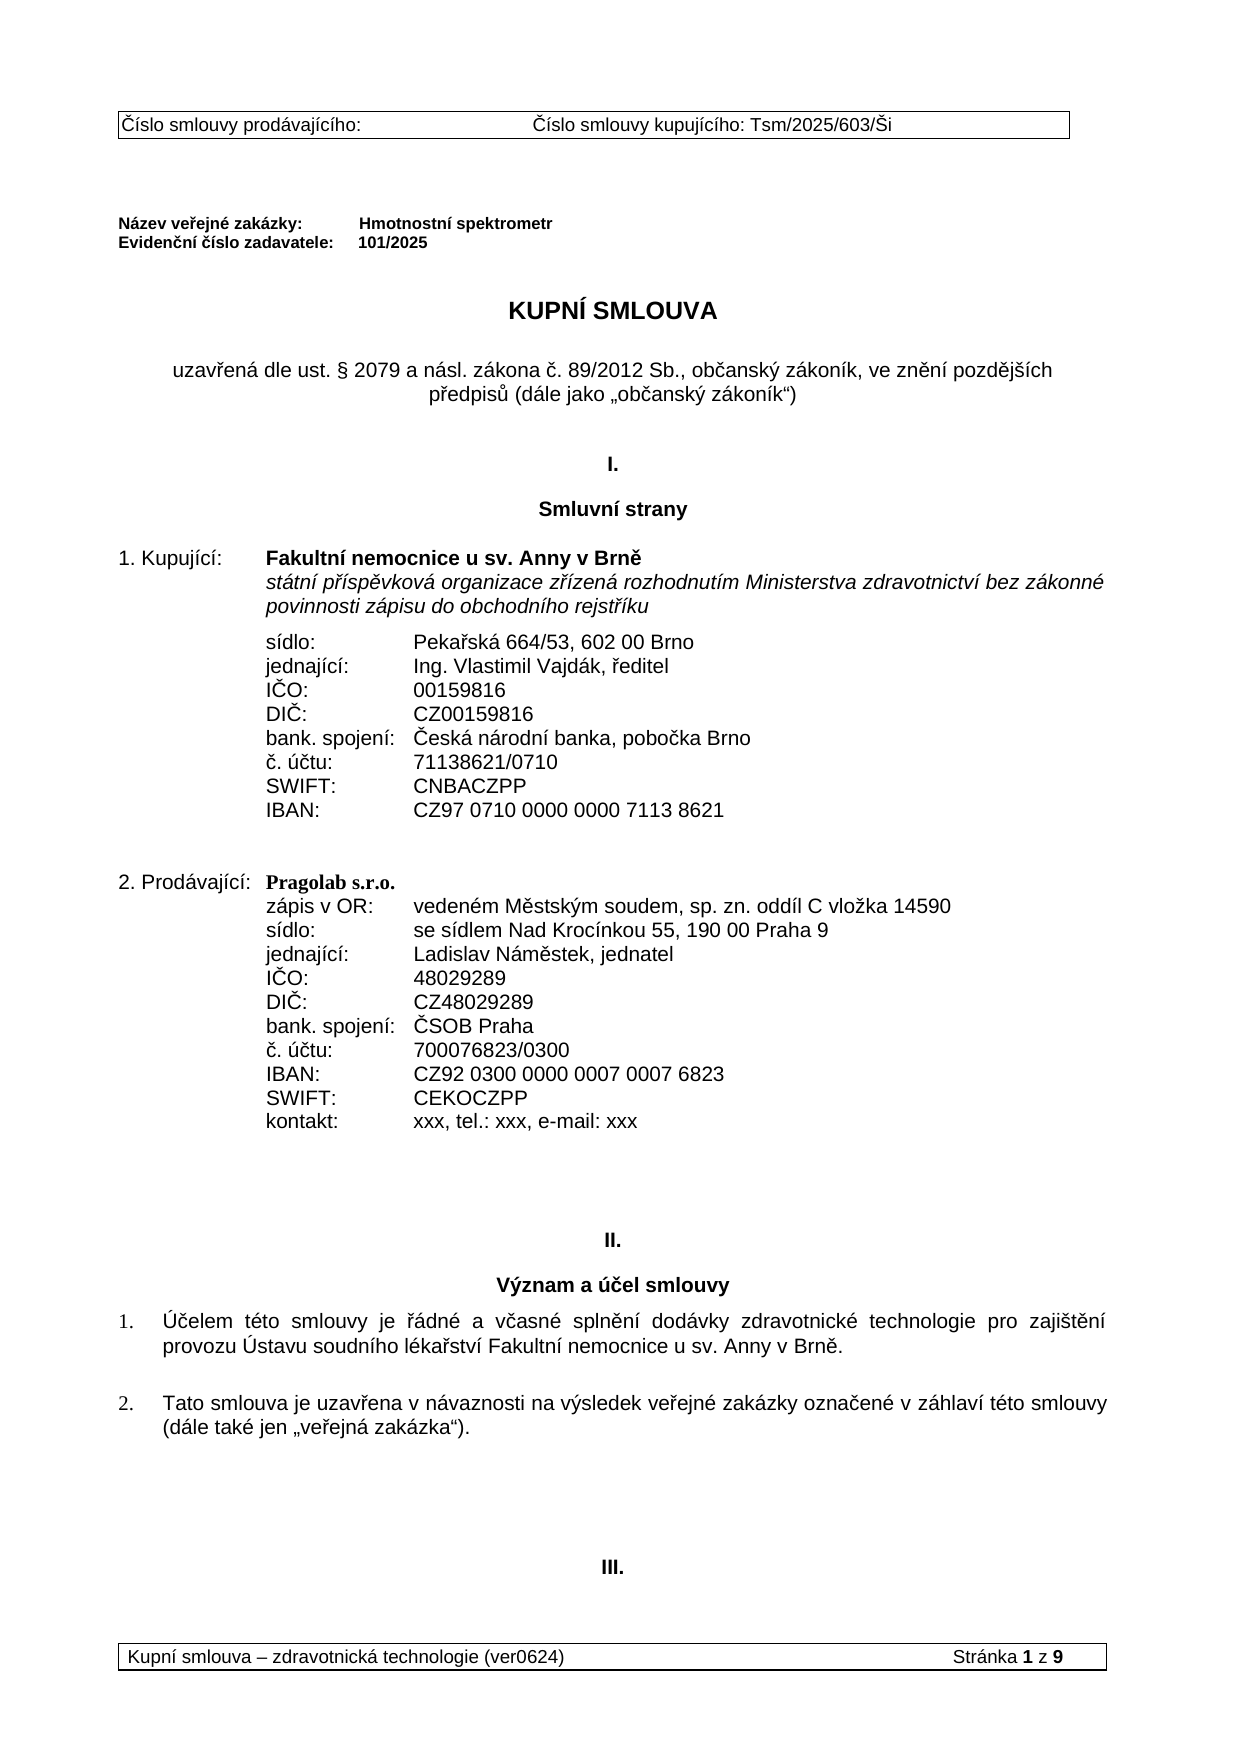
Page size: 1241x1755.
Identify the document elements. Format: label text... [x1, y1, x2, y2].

text Číslo smlouvy prodávajícího: Číslo smlouvy kupujícího: Tsm/2025/603/Ši [119, 112, 1069, 138]
text DIČ: CZ48029289 [192, 989, 1107, 1013]
text DIČ: CZ00159816 [192, 702, 1107, 726]
text SWIFT: CEKOCZPP [192, 1085, 1107, 1109]
text sídlo: Pekařská 664/53, 602 00 Brno [192, 630, 1107, 654]
text bank. spojení: ČSOB Praha [192, 1013, 1107, 1037]
text sídlo: se sídlem Nad Krocínkou 55, 190 00 Praha 9 [192, 918, 1107, 942]
text SWIFT: CNBACZPP [192, 774, 1107, 798]
text KUPNÍ SMLOUVA [118, 296, 1107, 325]
text č. účtu: 700076823/0300 [192, 1037, 1107, 1061]
subtitle Smluvní strany [118, 497, 1107, 521]
text IBAN: CZ92 0300 0000 0007 0007 6823 [192, 1061, 1107, 1085]
text zápis v OR: vedeném Městským soudem, sp. zn. oddíl C vložka 14590 [192, 894, 1107, 918]
text I. [118, 452, 1107, 476]
list Tato smlouva je uzavřena v návaznosti na výsledek veřejné zakázky označené v záhlaví této smlouvy (dále také jen „veřejná zakázka“). [118, 1391, 1107, 1439]
text IČO: 00159816 [192, 678, 1107, 702]
text IČO: 48029289 [192, 966, 1107, 989]
text Název veřejné zakázky: Hmotnostní spektrometr [118, 213, 1107, 233]
text II. [118, 1228, 1107, 1252]
text jednající: Ladislav Náměstek, jednatel [192, 942, 1107, 966]
text uzavřená dle ust. § 2079 a násl. zákona č. 89/2012 Sb., občanský zákoník, ve znění pozdějších předpisů (dále jako „občanský zákoník“) [118, 358, 1107, 406]
text č. účtu: 71138621/0710 [192, 750, 1107, 774]
text IBAN: CZ97 0710 0000 0000 7113 8621 [192, 798, 1107, 822]
text kontakt: xxx, tel.: xxx, e-mail: xxx [192, 1109, 1107, 1133]
list Účelem této smlouvy je řádné a včasné splnění dodávky zdravotnické technologie pro zajištění provozu Ústavu soudního lékařství Fakultní nemocnice u sv. Anny v Brně. [118, 1309, 1107, 1357]
text Evidenční číslo zadavatele: 101/2025 [118, 233, 1107, 252]
text 2. Prodávající: Pragolab s.r.o. [118, 869, 1107, 894]
text jednající: Ing. Vlastimil Vajdák, ředitel [192, 654, 1107, 678]
text státní příspěvková organizace zřízená rozhodnutím Ministerstva zdravotnictví bez zákonné povinnosti zápisu do obchodního rejstříku [266, 569, 1107, 617]
text bank. spojení: Česká národní banka, pobočka Brno [192, 726, 1107, 750]
text 1. Kupující: Fakultní nemocnice u sv. Anny v Brně [118, 546, 1107, 569]
text Význam a účel smlouvy [118, 1273, 1107, 1297]
text III. [118, 1554, 1107, 1578]
